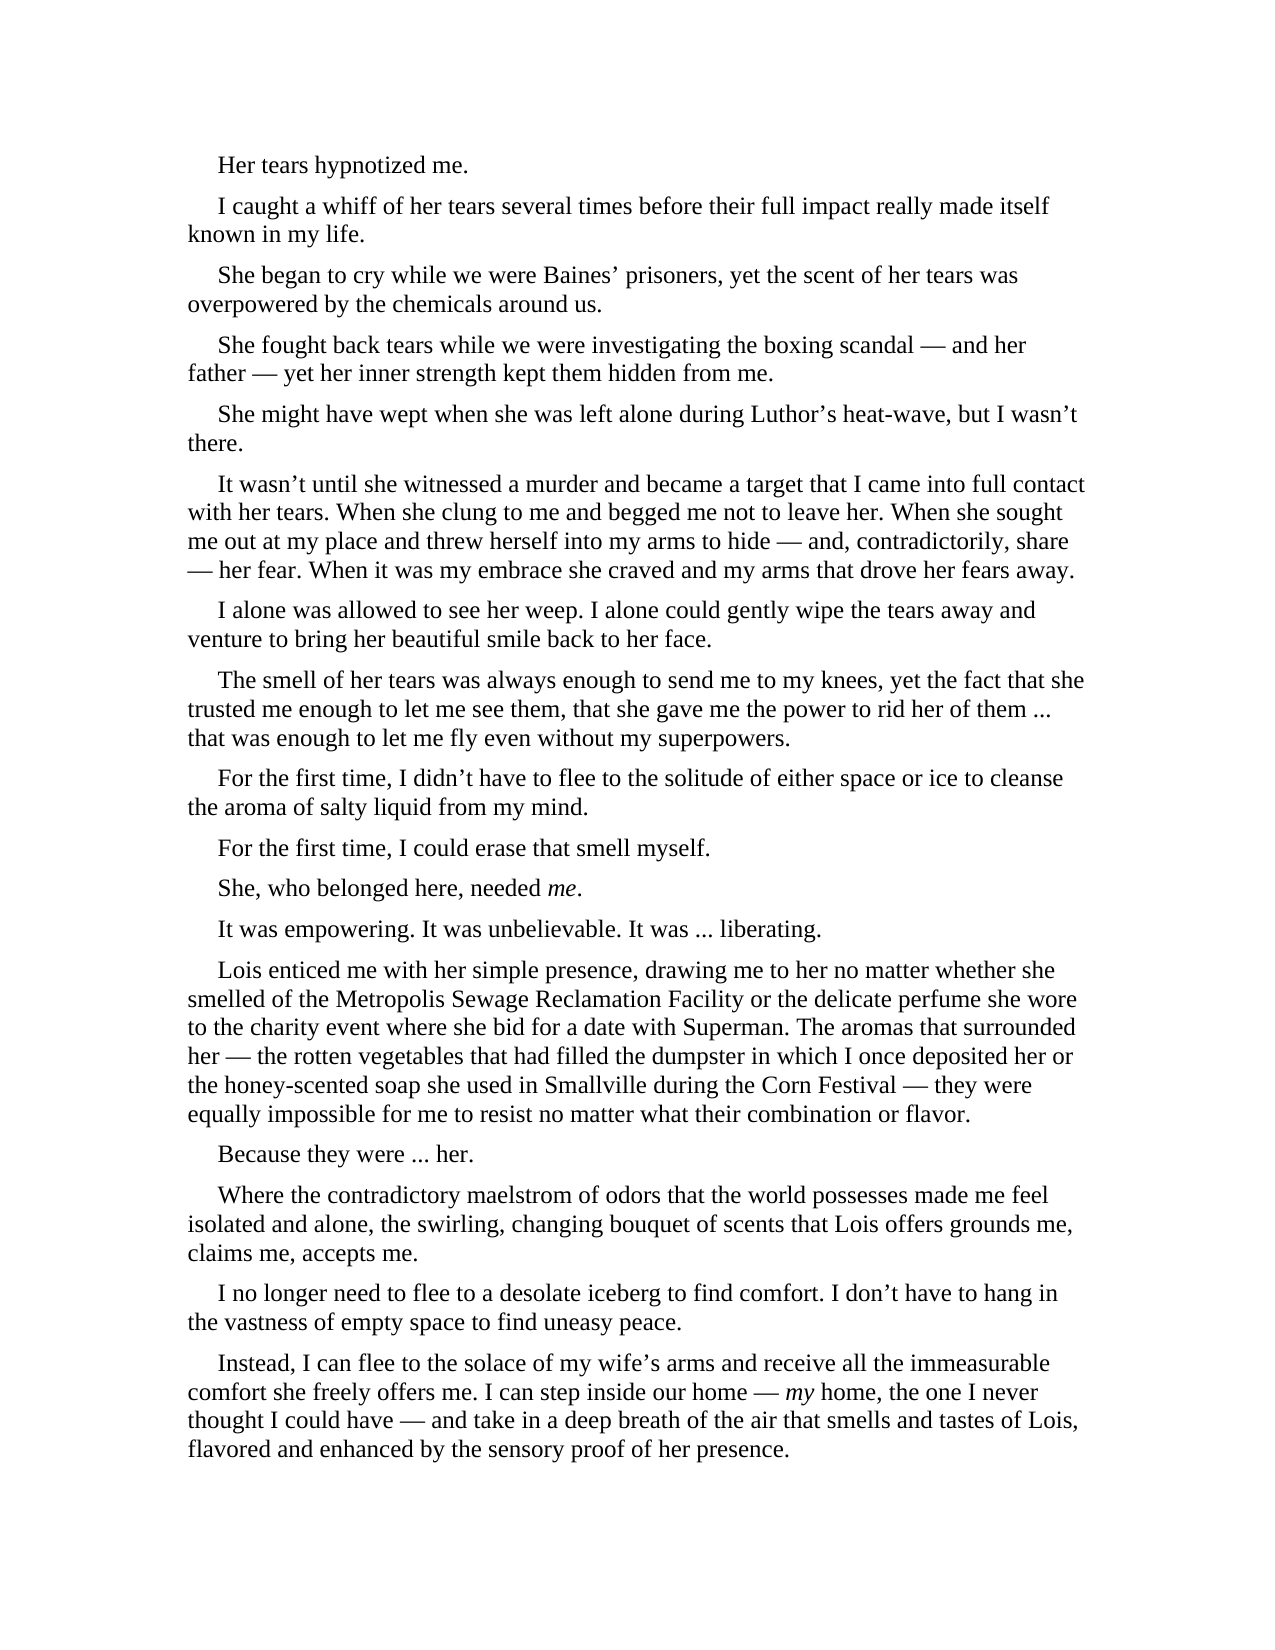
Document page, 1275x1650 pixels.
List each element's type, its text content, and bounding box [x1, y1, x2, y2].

text I caught a whiff of her tears several times before their full impact really made itself known in my life. [187, 191, 1087, 248]
text Because they were ... her. [187, 1139, 1087, 1168]
text The smell of her tears was always enough to send me to my knees, yet the fact that she trusted me enough to let me see them, that she gave me the power to rid her of them ... that was enough to let me fly even without my superpowers. [187, 665, 1087, 751]
text Lois enticed me with her simple presence, drawing me to her no matter whether she smelled of the Metropolis Sewage Reclamation Facility or the delicate perfume she wore to the charity event where she bid for a date with Superman. The aromas that surrounded her — the rotten vegetables that had filled the dumpster in which I once deposited her or the honey-scented soap she used in Smallville during the Corn Festival — they were equally impossible for me to resist no matter what their combination or flavor. [187, 955, 1087, 1127]
text I alone was allowed to see her weep. I alone could gently wipe the tears away and venture to bring her beautiful smile back to her face. [187, 596, 1087, 653]
text It wasn’t until she witnessed a murder and became a target that I came into full contact with her tears. When she clung to me and begged me not to leave her. When she sought me out at my place and threw herself into my arms to hide — and, contradictorily, share — her fear. When it was my embrace she craved and my arms that drove her fears away. [187, 469, 1087, 584]
text Where the contradictory maelstrom of odors that the world possesses made me feel isolated and alone, the swirling, changing bouquet of scents that Lois offers grounds me, claims me, accepts me. [187, 1180, 1087, 1266]
text Her tears hypnotized me. [187, 150, 1087, 179]
text She, who belonged here, needed me. [187, 873, 1087, 902]
text For the first time, I could erase that smell myself. [187, 833, 1087, 862]
text I no longer need to flee to a desolate iceberg to find comfort. I don’t have to hang in the vastness of empty space to find uneasy peace. [187, 1278, 1087, 1336]
text Instead, I can flee to the solace of my wife’s arms and receive all the immeasurable comfort she freely offers me. I can step inside our home — my home, the one I never thought I could have — and take in a deep breath of the air that smells and tastes of Lois, flavored and enhanced by the sensory proof of her presence. [187, 1348, 1087, 1463]
text She began to cry while we were Baines’ prisoners, yet the scent of her tears was overpowered by the chemicals around us. [187, 260, 1087, 318]
text She might have wept when she was left alone during Luthor’s heat-wave, but I wasn’t there. [187, 399, 1087, 457]
text For the first time, I didn’t have to flee to the solitude of either space or ice to cleanse the aroma of salty liquid from my mind. [187, 763, 1087, 821]
text It was empowering. It was unbelievable. It was ... liberating. [187, 914, 1087, 943]
text She fought back tears while we were investigating the boxing scandal — and her father — yet her inner strength kept them hidden from me. [187, 330, 1087, 387]
